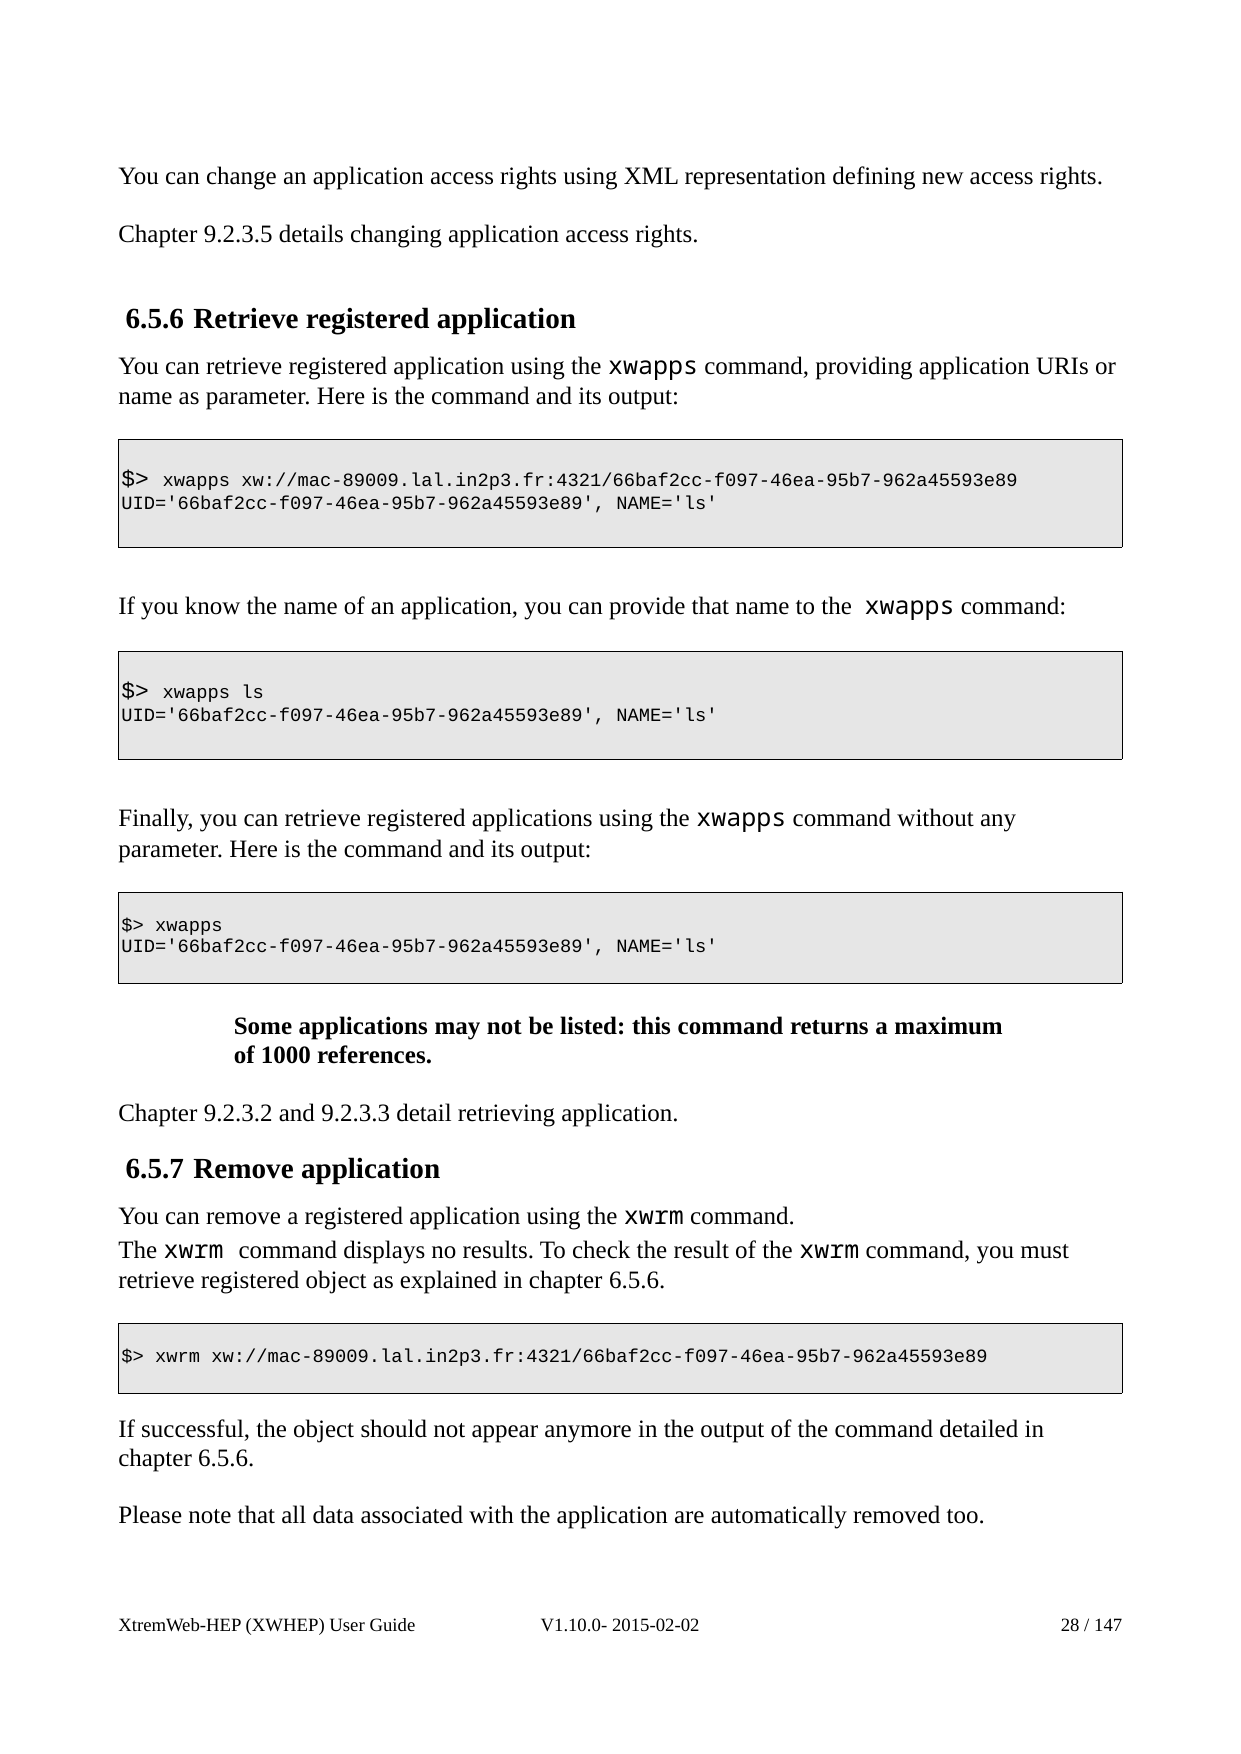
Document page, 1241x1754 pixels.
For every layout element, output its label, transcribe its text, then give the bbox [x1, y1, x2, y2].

text $> xwapps xw://mac-89009.lal.in2p3.fr:4321/66baf2cc-f097-46ea-95b7-962a45593e89 [119, 465, 1122, 491]
text You can remove a registered application using the xwrm command. [118, 1197, 1122, 1231]
text If successful, the object should not appear anymore in the output of the command detailed in chapter 6.5.6. [118, 1414, 1122, 1472]
subtitle Retrieve registered application [118, 301, 1122, 335]
text You can change an application access rights using XML representation defining new access rights. [118, 161, 1122, 190]
text UID='66baf2cc-f097-46ea-95b7-962a45593e89', NAME='ls' [119, 934, 1122, 955]
text If you know the name of an application, you can provide that name to the xwapps command: [118, 588, 1122, 622]
text $> xwrm xw://mac-89009.lal.in2p3.fr:4321/66baf2cc-f097-46ea-95b7-962a45593e89 [119, 1344, 1122, 1366]
text Finally, you can retrieve registered applications using the xwapps command without any parameter. Here is the command and its output: [118, 800, 1122, 863]
text Chapter 9.2.3.2 and 9.2.3.3 detail retrieving application. [118, 1098, 1122, 1126]
text Chapter 9.2.3.5 details changing application access rights. [118, 219, 1122, 247]
text UID='66baf2cc-f097-46ea-95b7-962a45593e89', NAME='ls' [119, 703, 1122, 724]
subtitle Remove application [118, 1151, 1122, 1185]
text You can retrieve registered application using the xwapps command, providing application URIs or name as parameter. Here is the command and its output: [118, 347, 1122, 410]
text $> xwapps ls [119, 677, 1122, 703]
text $> xwapps [119, 913, 1122, 934]
text UID='66baf2cc-f097-46ea-95b7-962a45593e89', NAME='ls' [119, 491, 1122, 512]
text Please note that all data associated with the application are automatically removed too. [118, 1501, 1122, 1529]
text The xwrm command displays no results. To check the result of the xwrm command, you must retrieve registered object as explained in chapter 6.5.6. [118, 1231, 1122, 1294]
text Some applications may not be listed: this command returns a maximum of 1000 references. [233, 1011, 1004, 1069]
